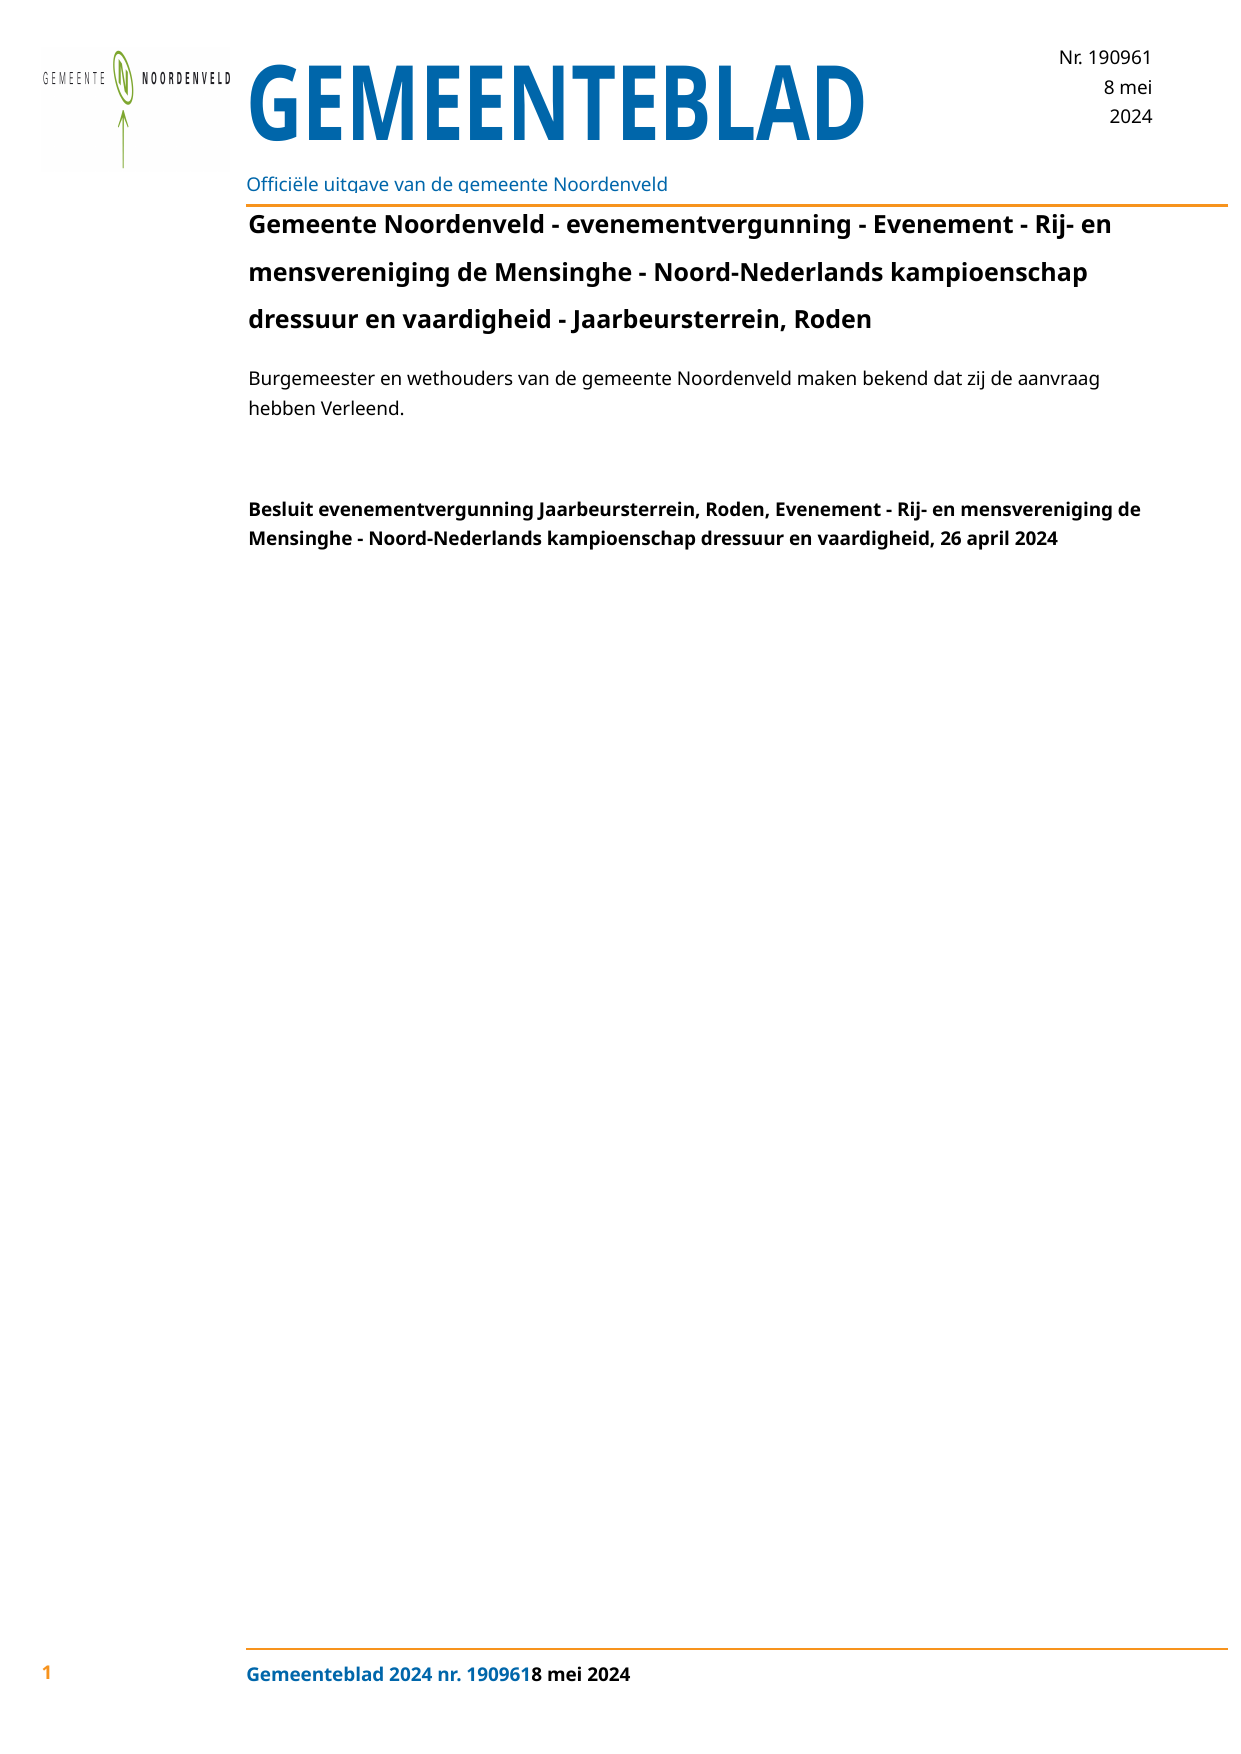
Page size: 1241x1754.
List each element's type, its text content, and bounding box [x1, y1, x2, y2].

text Besluit evenementvergunning Jaarbeursterrein, Roden, Evenement - Rij- en mensvereniging de Mensinghe - Noord-Nederlands kampioenschap dressuur en vaardigheid, 26 april 2024 [248, 496, 1152, 551]
picture [41, 47, 231, 172]
text Burgemeester en wethouders van de gemeente Noordenveld maken bekend dat zij de aanvraag hebben Verleend. [248, 366, 1152, 421]
text Gemeente Noordenveld - evenementvergunning - Evenement - Rij- en mensvereniging de Mensinghe - Noord-Nederlands kampioenschap dressuur en vaardigheid - Jaarbeursterrein, Roden [248, 207, 1152, 336]
